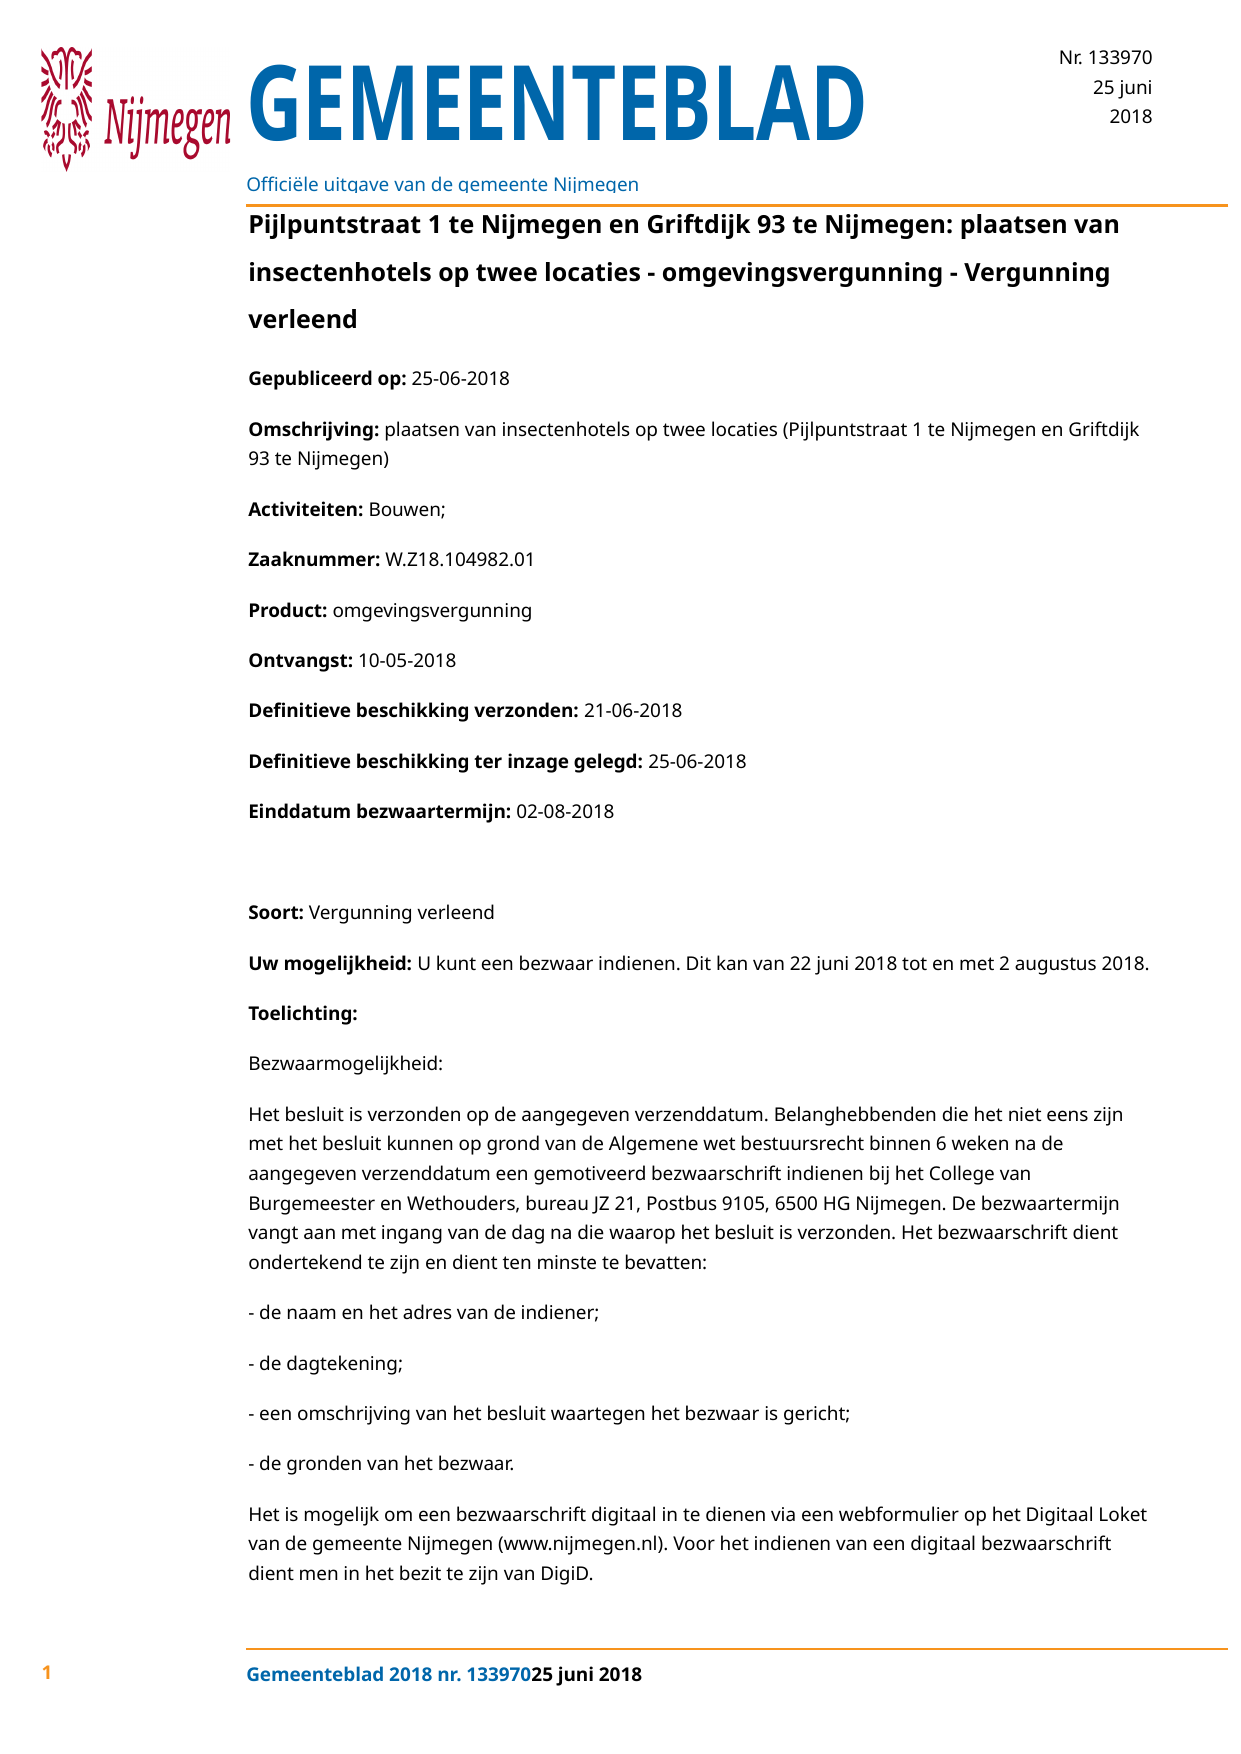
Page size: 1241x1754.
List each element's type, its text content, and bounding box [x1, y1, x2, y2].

text Definitieve beschikking verzonden: 21-06-2018 [248, 698, 1152, 723]
text Omschrijving: plaatsen van insectenhotels op twee locaties (Pijlpuntstraat 1 te Nijmegen en Griftdijk 93 te Nijmegen) [248, 416, 1152, 471]
picture [41, 47, 231, 172]
text - de dagtekening; [248, 1350, 1152, 1375]
text Soort: Vergunning verleend [248, 899, 1152, 925]
text Definitieve beschikking ter inzage gelegd: 25-06-2018 [248, 748, 1152, 774]
text Pijlpuntstraat 1 te Nijmegen en Griftdijk 93 te Nijmegen: plaatsen van insectenhotels op twee locaties - omgevingsvergunning - Vergunning verleend [248, 207, 1152, 336]
text Gepubliceerd op: 25-06-2018 [248, 366, 1152, 391]
text Product: omgevingsvergunning [248, 597, 1152, 622]
text Uw mogelijkheid: U kunt een bezwaar indienen. Dit kan van 22 juni 2018 tot en met 2 augustus 2018. [248, 950, 1152, 975]
text Toelichting: [248, 1000, 1152, 1026]
text Ontvangst: 10-05-2018 [248, 647, 1152, 673]
text Zaaknummer: W.Z18.104982.01 [248, 546, 1152, 572]
text - de gronden van het bezwaar. [248, 1451, 1152, 1476]
text - een omschrijving van het besluit waartegen het bezwaar is gericht; [248, 1400, 1152, 1426]
text Einddatum bezwaartermijn: 02-08-2018 [248, 798, 1152, 824]
text Activiteiten: Bouwen; [248, 496, 1152, 522]
text - de naam en het adres van de indiener; [248, 1299, 1152, 1325]
text Het besluit is verzonden op de aangegeven verzenddatum. Belanghebbenden die het niet eens zijn met het besluit kunnen op grond van de Algemene wet bestuursrecht binnen 6 weken na de aangegeven verzenddatum een gemotiveerd bezwaarschrift indienen bij het College van Burgemeester en Wethouders, bureau JZ 21, Postbus 9105, 6500 HG Nijmegen. De bezwaartermijn vangt aan met ingang van de dag na die waarop het besluit is verzonden. Het bezwaarschrift dient ondertekend te zijn en dient ten minste te bevatten: [248, 1101, 1152, 1274]
text Bezwaarmogelijkheid: [248, 1051, 1152, 1076]
text Het is mogelijk om een bezwaarschrift digitaal in te dienen via een webformulier op het Digitaal Loket van de gemeente Nijmegen (www.nijmegen.nl). Voor het indienen van een digitaal bezwaarschrift dient men in het bezit te zijn van DigiD. [248, 1501, 1152, 1586]
